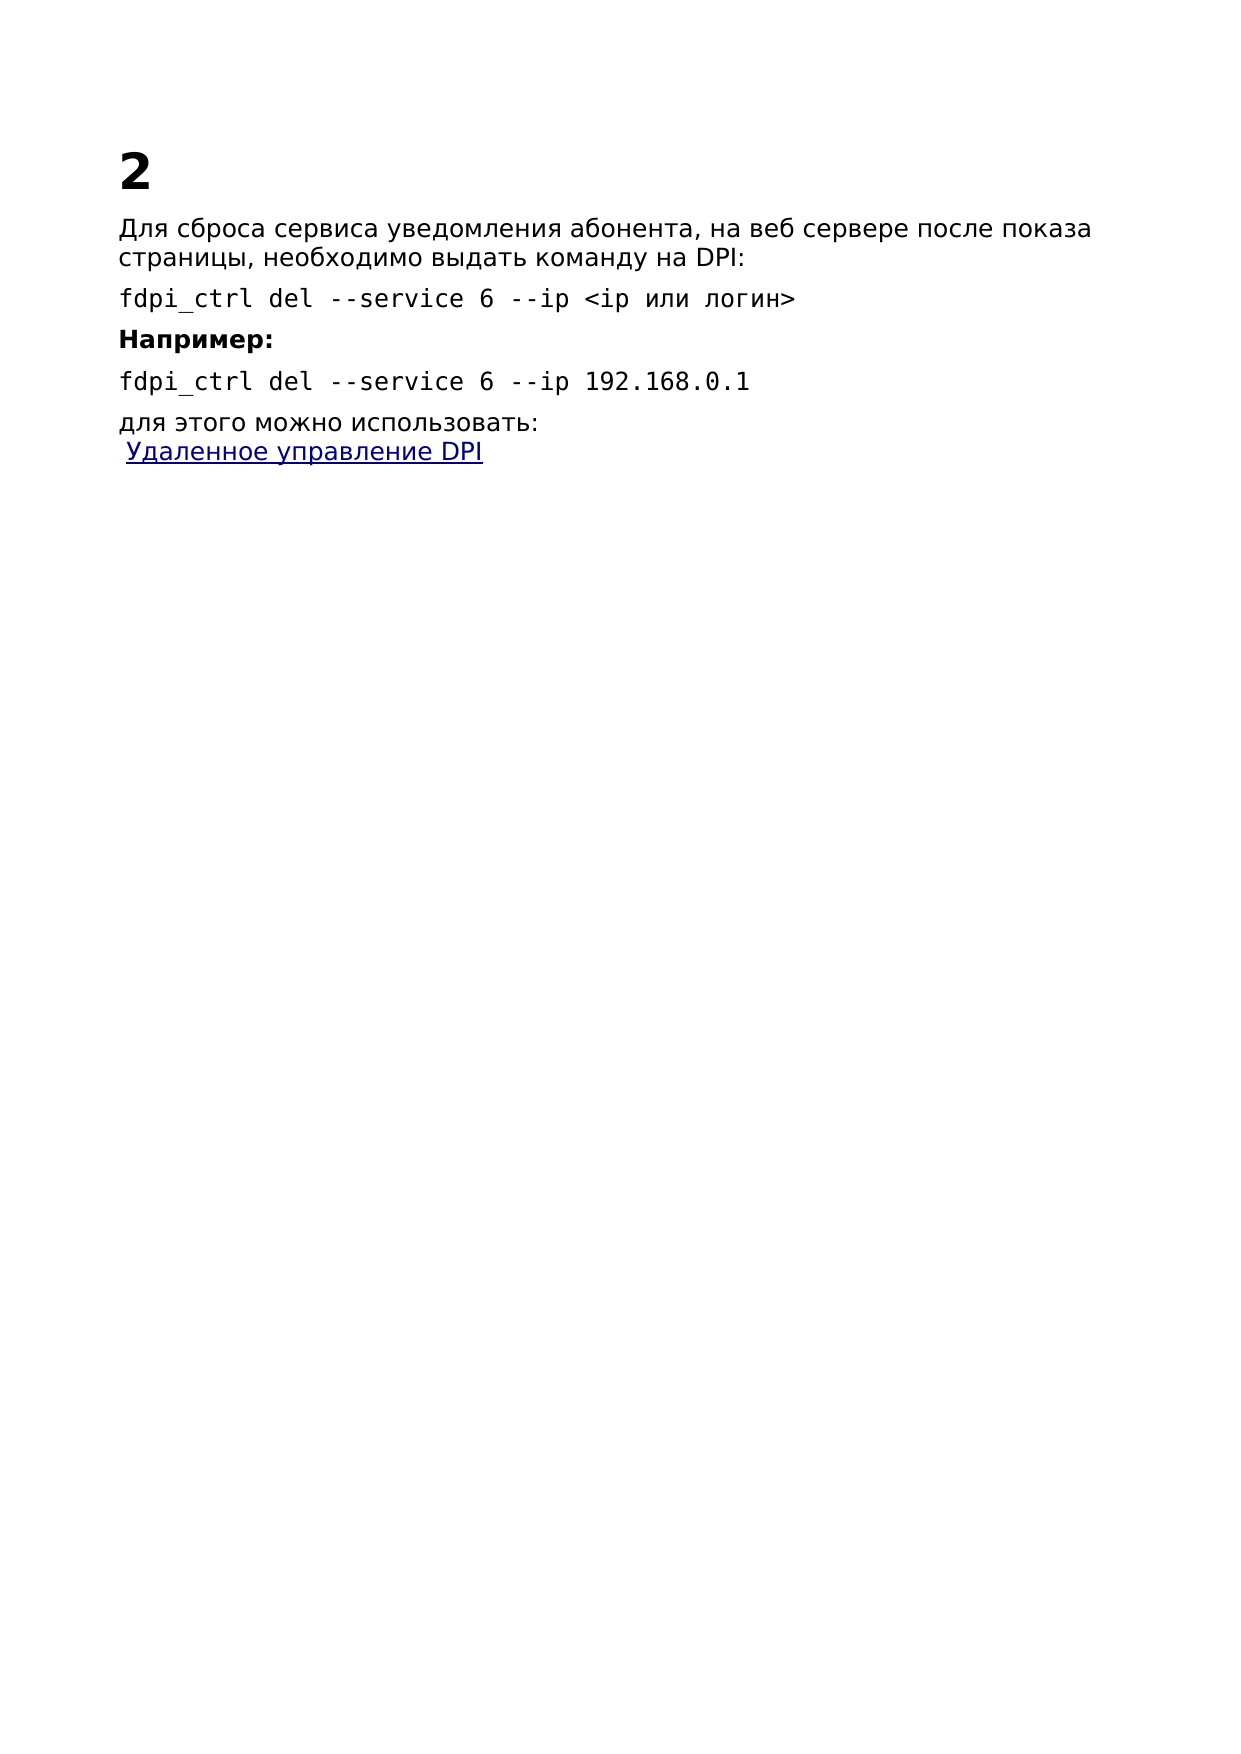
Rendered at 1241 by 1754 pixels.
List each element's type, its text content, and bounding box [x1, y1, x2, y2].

text fdpi_ctrl del --service 6 --ip 192.168.0.1 [118, 367, 1122, 396]
text для этого можно использовать: Удаленное управление DPI [118, 408, 1122, 467]
text Для сброса сервиса уведомления абонента, на веб сервере после показа страницы, необходимо выдать команду на DPI: [118, 214, 1122, 272]
subtitle 2 [118, 143, 1122, 201]
text fdpi_ctrl del --service 6 --ip <ip или логин> [118, 285, 1122, 314]
text Например: [118, 326, 1122, 355]
